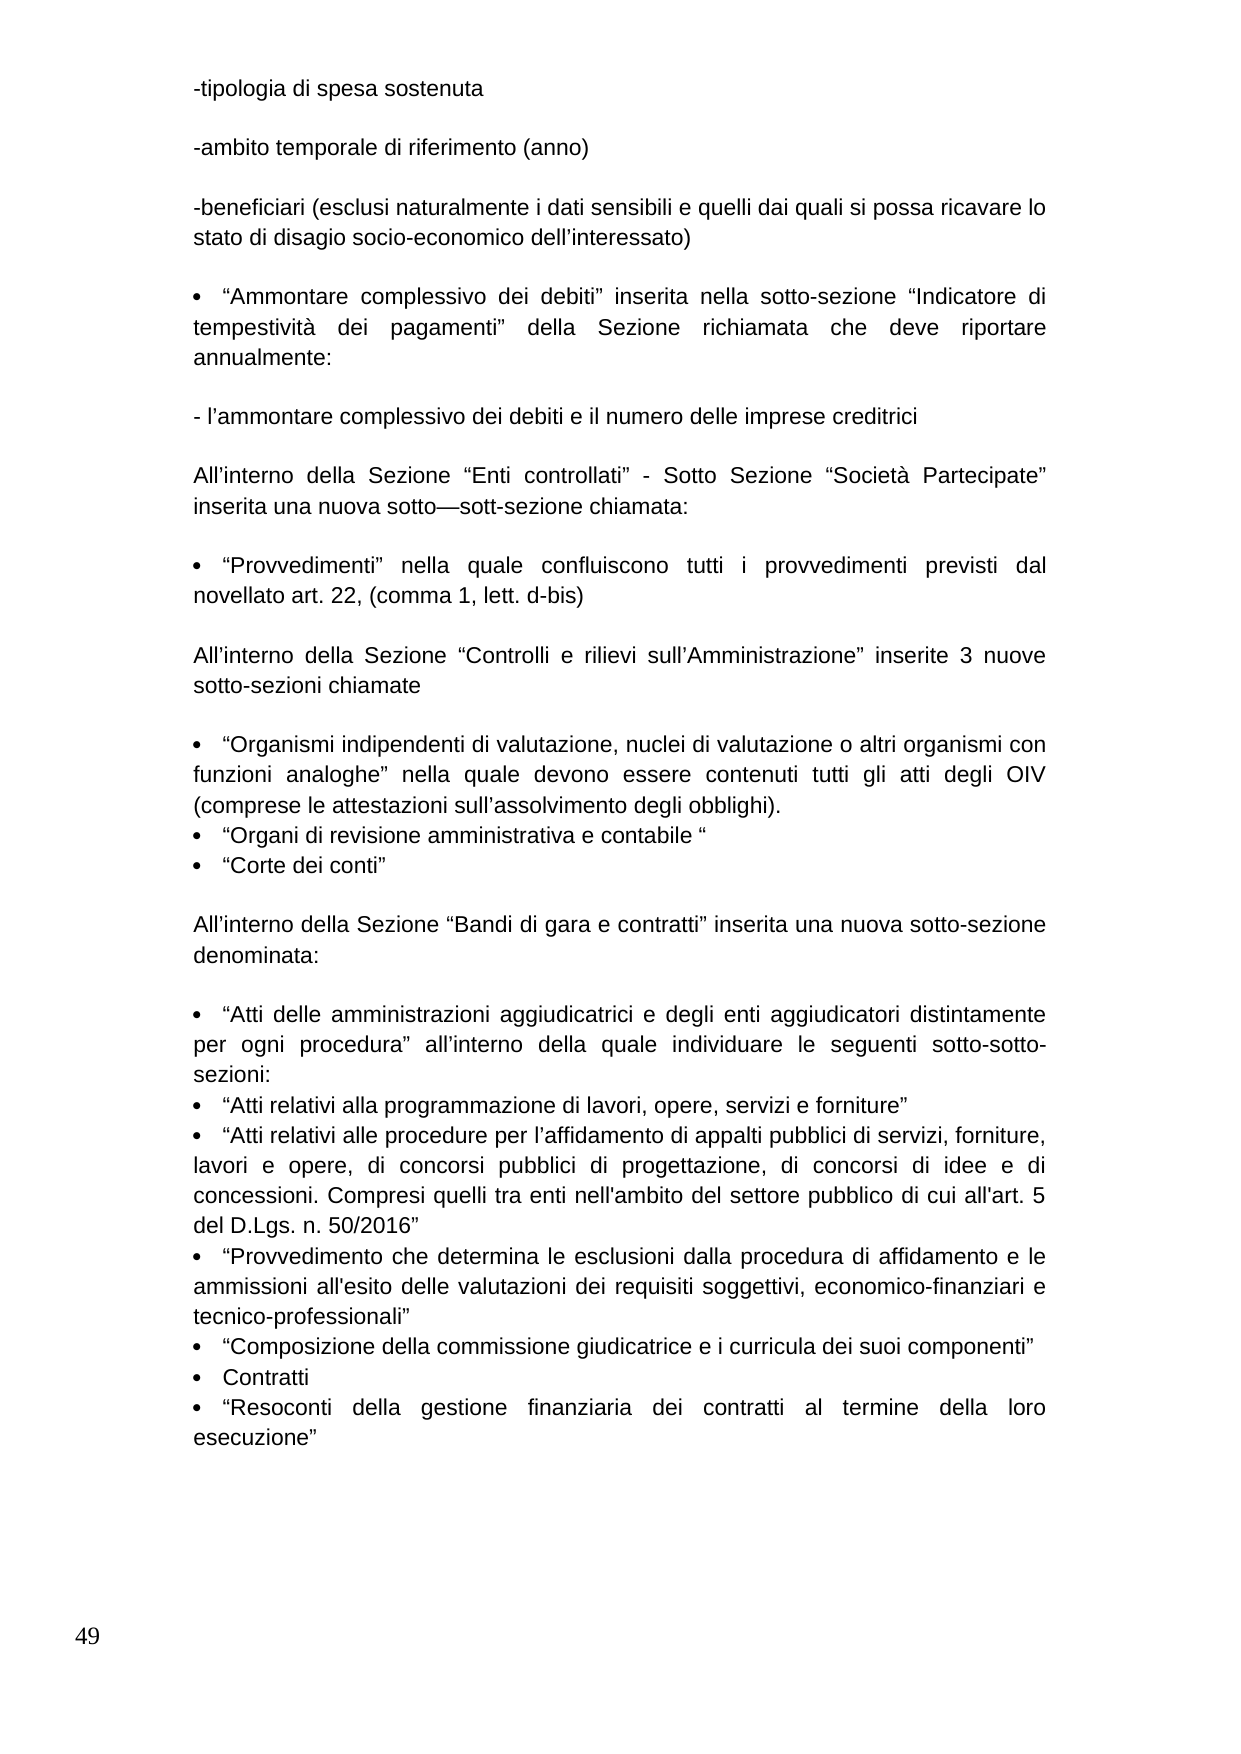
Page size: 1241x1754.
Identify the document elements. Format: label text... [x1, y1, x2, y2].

list “Composizione della commissione giudicatrice e i curricula dei suoi componenti” [193, 1333, 1047, 1360]
list “Corte dei conti” [193, 852, 1047, 878]
list Contratti [193, 1363, 1047, 1390]
text - l’ammontare complessivo dei debiti e il numero delle imprese creditrici [193, 403, 1047, 429]
text All’interno della Sezione “Enti controllati” - Sotto Sezione “Società Partecipate” inserita una nuova sotto—sott-sezione chiamata: [193, 462, 1047, 519]
list “Atti delle amministrazioni aggiudicatrici e degli enti aggiudicatori distintamente per ogni procedura” all’interno della quale individuare le seguenti sotto-sotto-sezioni: [193, 1001, 1047, 1088]
text All’interno della Sezione “Bandi di gara e contratti” inserita una nuova sotto-sezione denominata: [193, 911, 1047, 968]
text -beneficiari (esclusi naturalmente i dati sensibili e quelli dai quali si possa ricavare lo stato di disagio socio-economico dell’interessato) [193, 194, 1047, 250]
list “Provvedimenti” nella quale confluiscono tutti i provvedimenti previsti dal novellato art. 22, (comma 1, lett. d-bis) [193, 552, 1047, 609]
text All’interno della Sezione “Controlli e rilievi sull’Amministrazione” inserite 3 nuove sotto-sezioni chiamate [193, 642, 1047, 698]
text -tipologia di spesa sostenuta [193, 75, 1047, 101]
list “Ammontare complessivo dei debiti” inserita nella sotto-sezione “Indicatore di tempestività dei pagamenti” della Sezione richiamata che deve riportare annualmente: [193, 283, 1047, 370]
list “Atti relativi alla programmazione di lavori, opere, servizi e forniture” [193, 1092, 1047, 1118]
list “Atti relativi alle procedure per l’affidamento di appalti pubblici di servizi, forniture, lavori e opere, di concorsi pubblici di progettazione, di concorsi di idee e di concessioni. Compresi quelli tra enti nell'ambito del settore pubblico di cui all'art. 5 del D.Lgs. n. 50/2016” [193, 1122, 1047, 1239]
list “Provvedimento che determina le esclusioni dalla procedura di affidamento e le ammissioni all'esito delle valutazioni dei requisiti soggettivi, economico-finanziari e tecnico-professionali” [193, 1243, 1047, 1329]
list “Resoconti della gestione finanziaria dei contratti al termine della loro esecuzione” [193, 1394, 1047, 1450]
list “Organismi indipendenti di valutazione, nuclei di valutazione o altri organismi con funzioni analoghe” nella quale devono essere contenuti tutti gli atti degli OIV (comprese le attestazioni sull’assolvimento degli obblighi). [193, 731, 1047, 818]
text -ambito temporale di riferimento (anno) [193, 134, 1047, 161]
list “Organi di revisione amministrativa e contabile “ [193, 822, 1047, 848]
